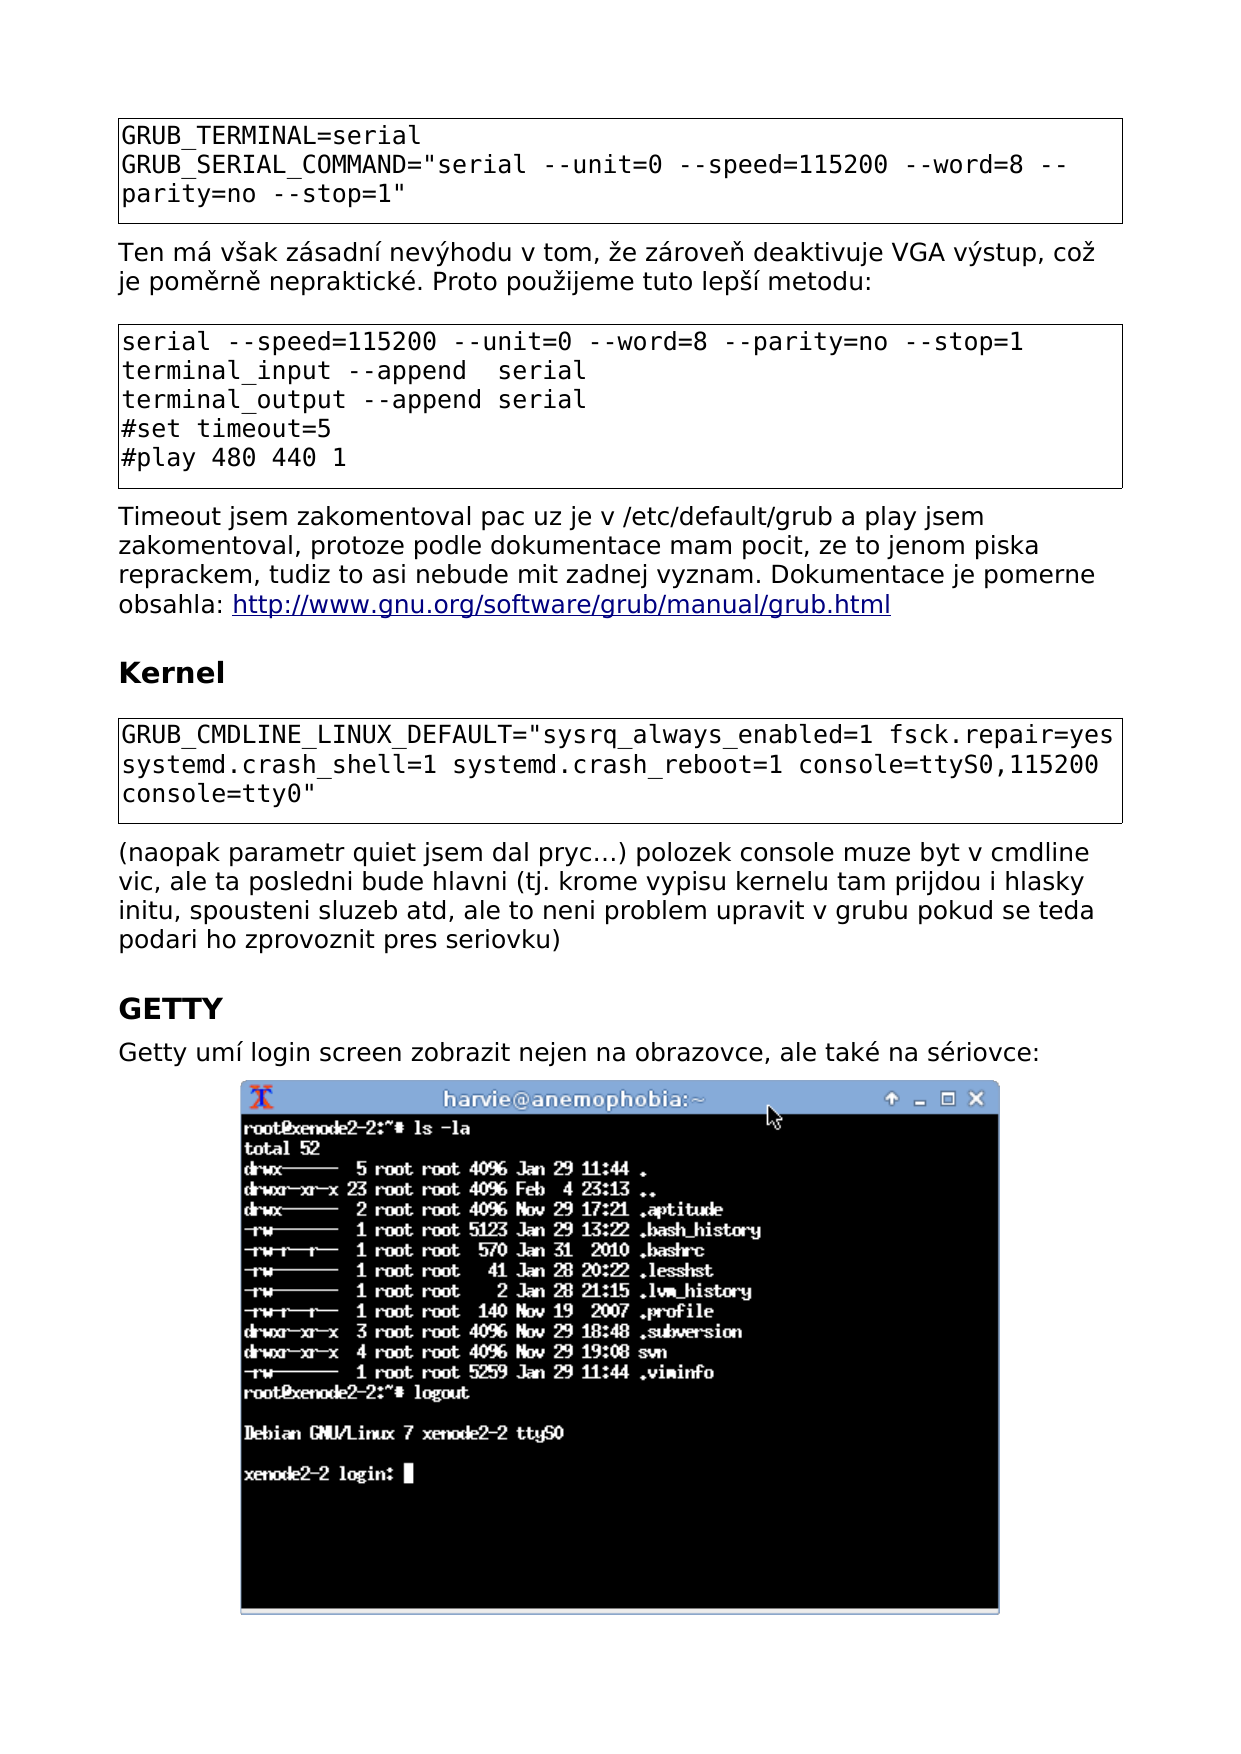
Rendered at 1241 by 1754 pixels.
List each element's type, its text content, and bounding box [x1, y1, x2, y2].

text (naopak parametr quiet jsem dal pryc…) polozek console muze byt v cmdline vic, ale ta posledni bude hlavni (tj. krome vypisu kernelu tam prijdou i hlasky initu, spousteni sluzeb atd, ale to neni problem upravit v grubu pokud se teda podari ho zprovoznit pres seriovku) [118, 838, 1122, 954]
picture [240, 1080, 1000, 1615]
text Ten má však zásadní nevýhodu v tom, že zároveň deaktivuje VGA výstup, což je poměrně nepraktické. Proto použijeme tuto lepší metodu: [118, 238, 1122, 297]
subtitle GETTY [118, 992, 1122, 1026]
table_header GRUB_TERMINAL=serial GRUB_SERIAL_COMMAND="serial --unit=0 --speed=115200 --word=8 --parity=no --stop=1" [119, 119, 1122, 223]
table_header GRUB_CMDLINE_LINUX_DEFAULT="sysrq_always_enabled=1 fsck.repair=yes systemd.crash_shell=1 systemd.crash_reboot=1 console=ttyS0,115200 console=tty0" [119, 719, 1122, 823]
table_header serial --speed=115200 --unit=0 --word=8 --parity=no --stop=1 terminal_input --append serial terminal_output --append serial #set timeout=5 #play 480 440 1 [119, 325, 1122, 487]
text Timeout jsem zakomentoval pac uz je v /etc/default/grub a play jsem zakomentoval, protoze podle dokumentace mam pocit, ze to jenom piska reprackem, tudiz to asi nebude mit zadnej vyznam. Dokumentace je pomerne obsahla: http://www.gnu.org/software/grub/manual/grub.html [118, 502, 1122, 619]
subtitle Kernel [118, 656, 1122, 690]
text Getty umí login screen zobrazit nejen na obrazovce, ale také na sériovce: [118, 1038, 1122, 1068]
